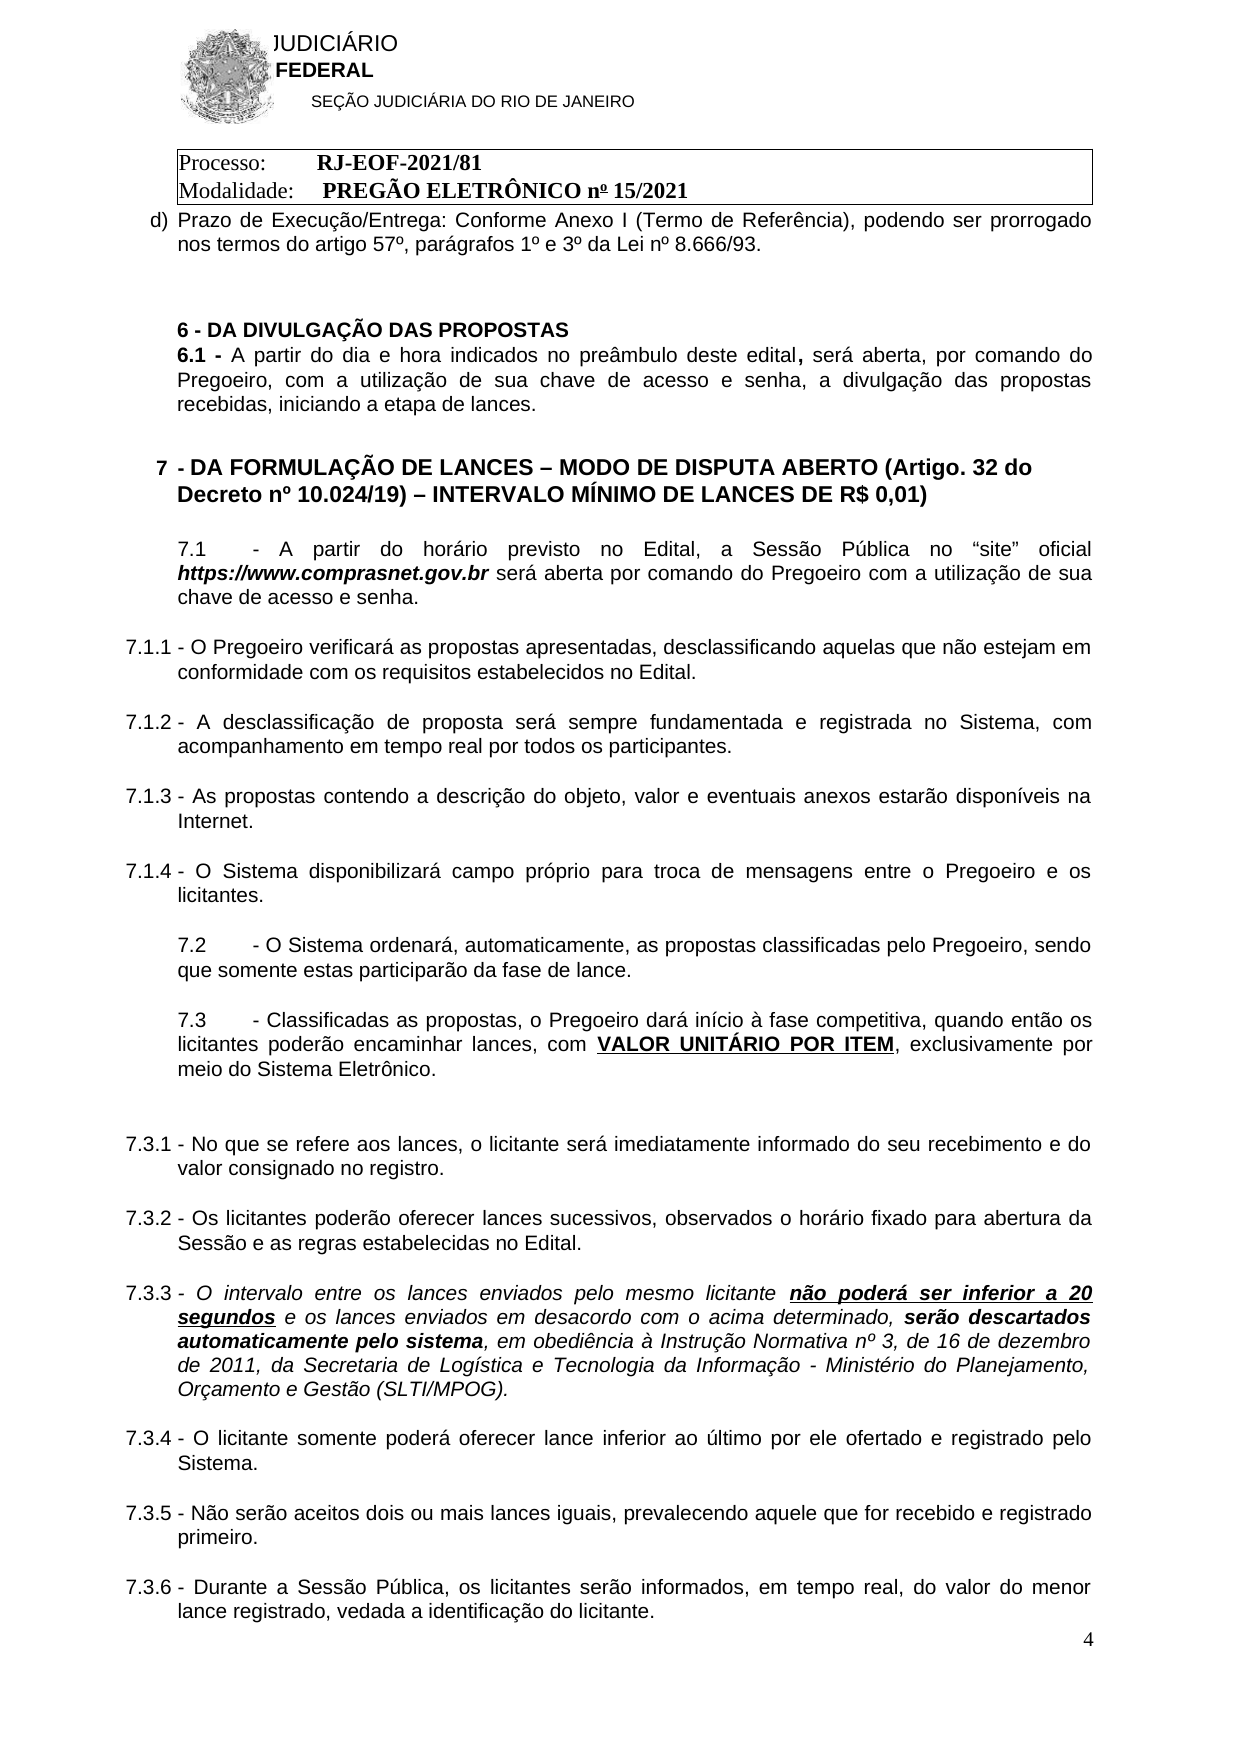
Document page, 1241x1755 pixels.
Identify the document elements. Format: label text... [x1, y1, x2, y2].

list - A partir do horário previsto no Edital, a Sessão Pública no “site” oficial https://www.comprasnet.gov.br será aberta por comando do Pregoeiro com a utilização de sua chave de acesso e senha. [177, 536, 1093, 609]
list - O intervalo entre os lances enviados pelo mesmo licitante não poderá ser inferior a 20 segundos e os lances enviados em desacordo com o acima determinado, serão descartados automaticamente pelo sistema, em obediência à Instrução Normativa nº 3, de 16 de dezembro de 2011, da Secretaria de Logística e Tecnologia da Informação - Ministério do Planejamento, Orçamento e Gestão (SLTI/MPOG). [125, 1281, 1093, 1401]
list - Classificadas as propostas, o Pregoeiro dará início à fase competitiva, quando então os licitantes poderão encaminhar lances, com VALOR UNITÁRIO POR ITEM, exclusivamente por meio do Sistema Eletrônico. [177, 1008, 1093, 1080]
list - Os licitantes poderão oferecer lances sucessivos, observados o horário fixado para abertura da Sessão e as regras estabelecidas no Edital. [125, 1206, 1093, 1254]
list - O Sistema disponibilizará campo próprio para troca de mensagens entre o Pregoeiro e os licitantes. [125, 859, 1093, 907]
list - O Sistema ordenará, automaticamente, as propostas classificadas pelo Pregoeiro, sendo que somente estas participarão da fase de lance. [177, 933, 1093, 981]
text 6.1 - A partir do dia e hora indicados no preâmbulo deste edital, será aberta, por comando do Pregoeiro, com a utilização de sua chave de acesso e senha, a divulgação das propostas recebidas, iniciando a etapa de lances. [177, 343, 1093, 416]
list - A desclassificação de proposta será sempre fundamentada e registrada no Sistema, com acompanhamento em tempo real por todos os participantes. [125, 710, 1093, 758]
list Prazo de Execução/Entrega: Conforme Anexo I (Termo de Referência), podendo ser prorrogado nos termos do artigo 57º, parágrafos 1º e 3º da Lei nº 8.666/93. [150, 207, 1093, 256]
list - DA FORMULAÇÃO DE LANCES – MODO DE DISPUTA ABERTO (Artigo. 32 do [156, 453, 1093, 480]
list - As propostas contendo a descrição do objeto, valor e eventuais anexos estarão disponíveis na Internet. [125, 784, 1093, 832]
subtitle 6 - DA DIVULGAÇÃO DAS PROPOSTAS [177, 318, 1093, 342]
list - Durante a Sessão Pública, os licitantes serão informados, em tempo real, do valor do menor lance registrado, vedada a identificação do licitante. [125, 1575, 1093, 1623]
list - O Pregoeiro verificará as propostas apresentadas, desclassificando aquelas que não estejam em conformidade com os requisitos estabelecidos no Edital. [125, 635, 1093, 683]
list - Não serão aceitos dois ou mais lances iguais, prevalecendo aquele que for recebido e registrado primeiro. [125, 1500, 1093, 1549]
text Decreto nº 10.024/19) – INTERVALO MÍNIMO DE LANCES DE R$ 0,01) [177, 481, 1093, 508]
list - No que se refere aos lances, o licitante será imediatamente informado do seu recebimento e do valor consignado no registro. [125, 1132, 1093, 1180]
list - O licitante somente poderá oferecer lance inferior ao último por ele ofertado e registrado pelo Sistema. [125, 1426, 1093, 1474]
